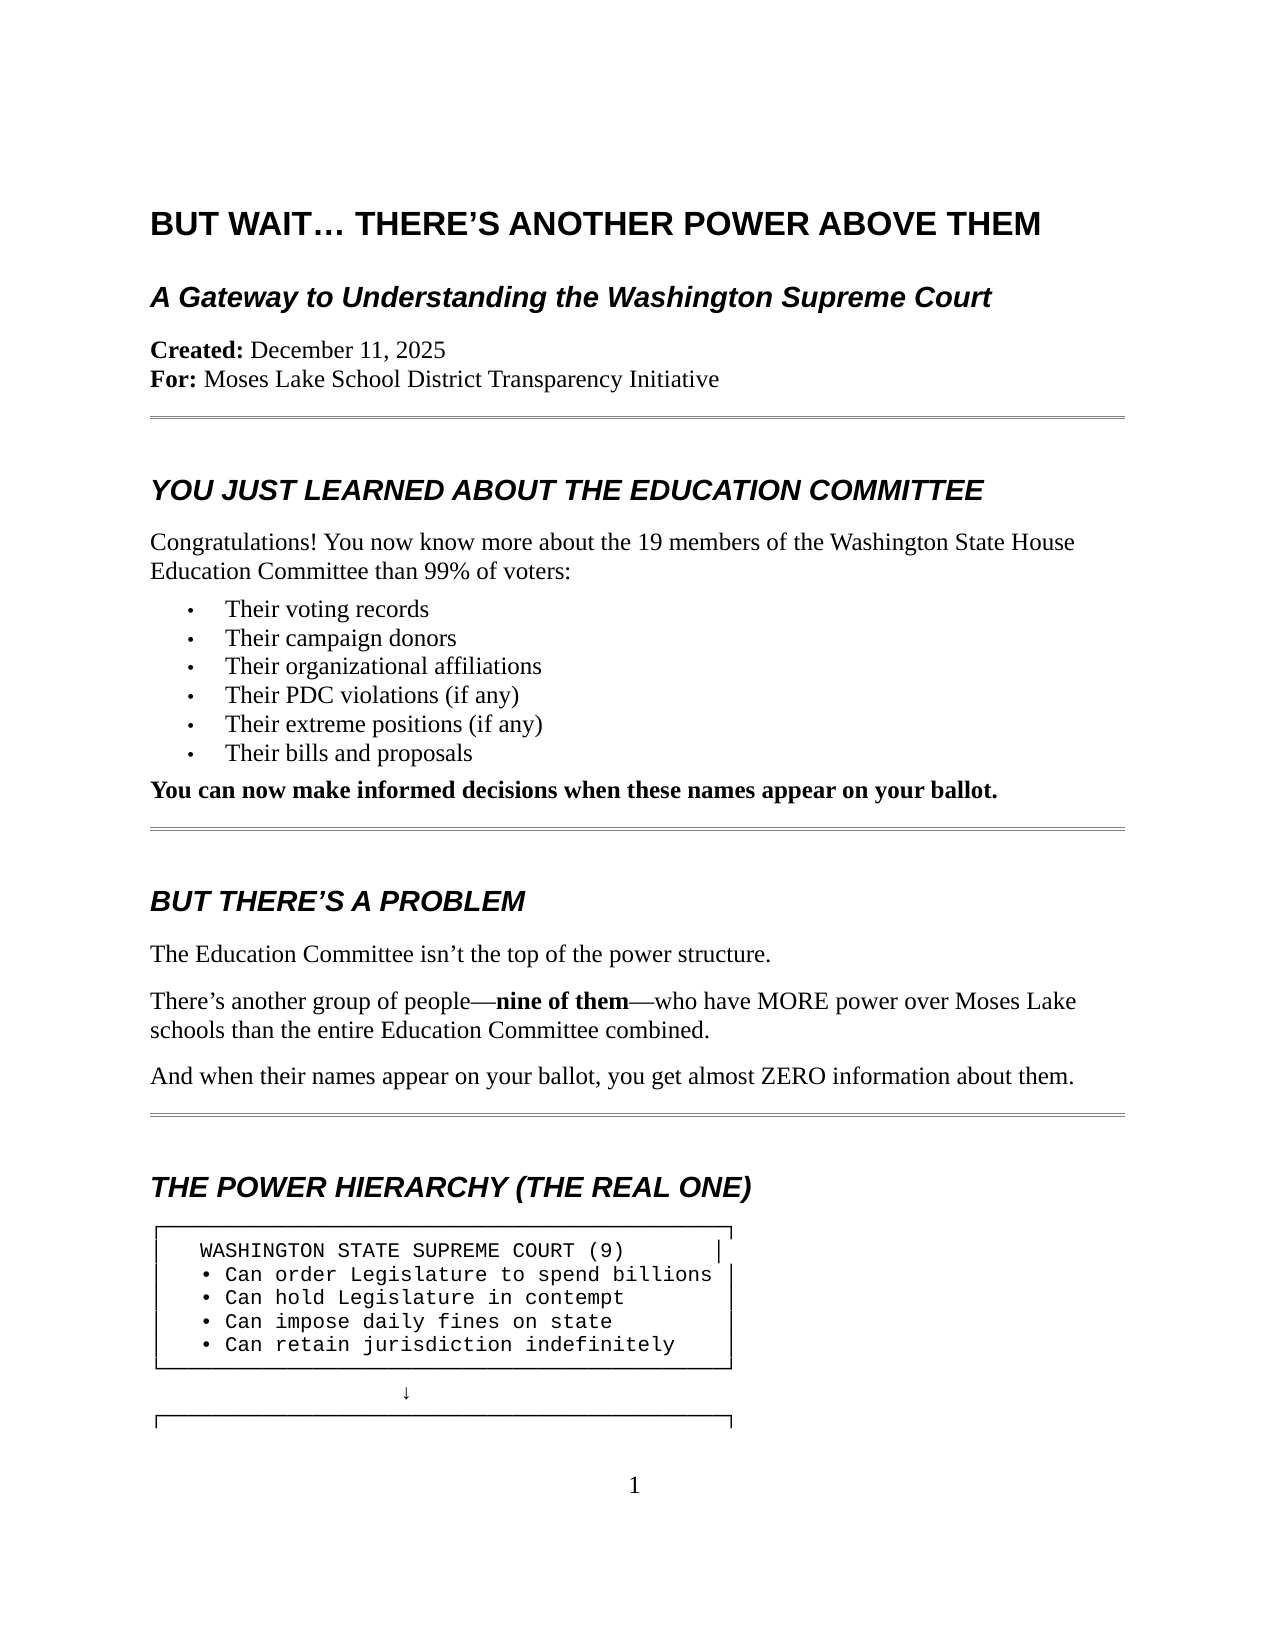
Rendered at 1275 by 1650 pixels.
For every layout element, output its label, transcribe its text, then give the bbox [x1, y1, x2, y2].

list Their PDC violations (if any) [187, 680, 1125, 709]
text Congratulations! You now know more about the 19 members of the Washington State House Education Committee than 99% of voters: [150, 527, 1125, 585]
list Their campaign donors [187, 623, 1125, 651]
text │ • Can impose daily fines on state │ [732, 1311, 1125, 1334]
text └─────────────────────────────────────────────┘ [150, 1358, 1125, 1382]
subtitle BUT THERE’S A PROBLEM [150, 884, 1125, 918]
text │ • Can order Legislature to spend billions │ [150, 1263, 1125, 1287]
text And when their names appear on your ballot, you get almost ZERO information about them. [150, 1061, 1125, 1090]
text │ WASHINGTON STATE SUPREME COURT (9) │ [157, 1240, 718, 1263]
text ↓ [150, 1382, 1125, 1405]
text There’s another group of people—nine of them—who have MORE power over Moses Lake schools than the entire Education Committee combined. [150, 986, 1125, 1043]
subtitle THE POWER HIERARCHY (THE REAL ONE) [150, 1170, 1125, 1204]
list Their extreme positions (if any) [187, 709, 1125, 738]
text You can now make informed decisions when these names appear on your ballot. [150, 775, 1125, 804]
list Their organizational affiliations [187, 651, 1125, 680]
text ┌─────────────────────────────────────────────┐ [150, 1405, 1125, 1429]
text Created: December 11, 2025 For: Moses Lake School District Transparency Initiative [150, 335, 1125, 392]
text │ • Can retain jurisdiction indefinitely │ [150, 1334, 1125, 1358]
subtitle A Gateway to Understanding the Washington Supreme Court [150, 280, 1125, 313]
text ┌─────────────────────────────────────────────┐ [150, 1216, 1125, 1240]
subtitle BUT WAIT… THERE’S ANOTHER POWER ABOVE THEM [150, 204, 1125, 242]
text The Education Committee isn’t the top of the power structure. [150, 939, 1125, 968]
list Their bills and proposals [187, 738, 1125, 766]
text │ • Can impose daily fines on state │ [157, 1311, 731, 1334]
subtitle YOU JUST LEARNED ABOUT THE EDUCATION COMMITTEE [150, 472, 1125, 506]
text │ • Can hold Legislature in contempt │ [150, 1287, 1125, 1311]
text │ WASHINGTON STATE SUPREME COURT (9) │ [719, 1240, 1125, 1263]
list Their voting records [187, 594, 1125, 623]
